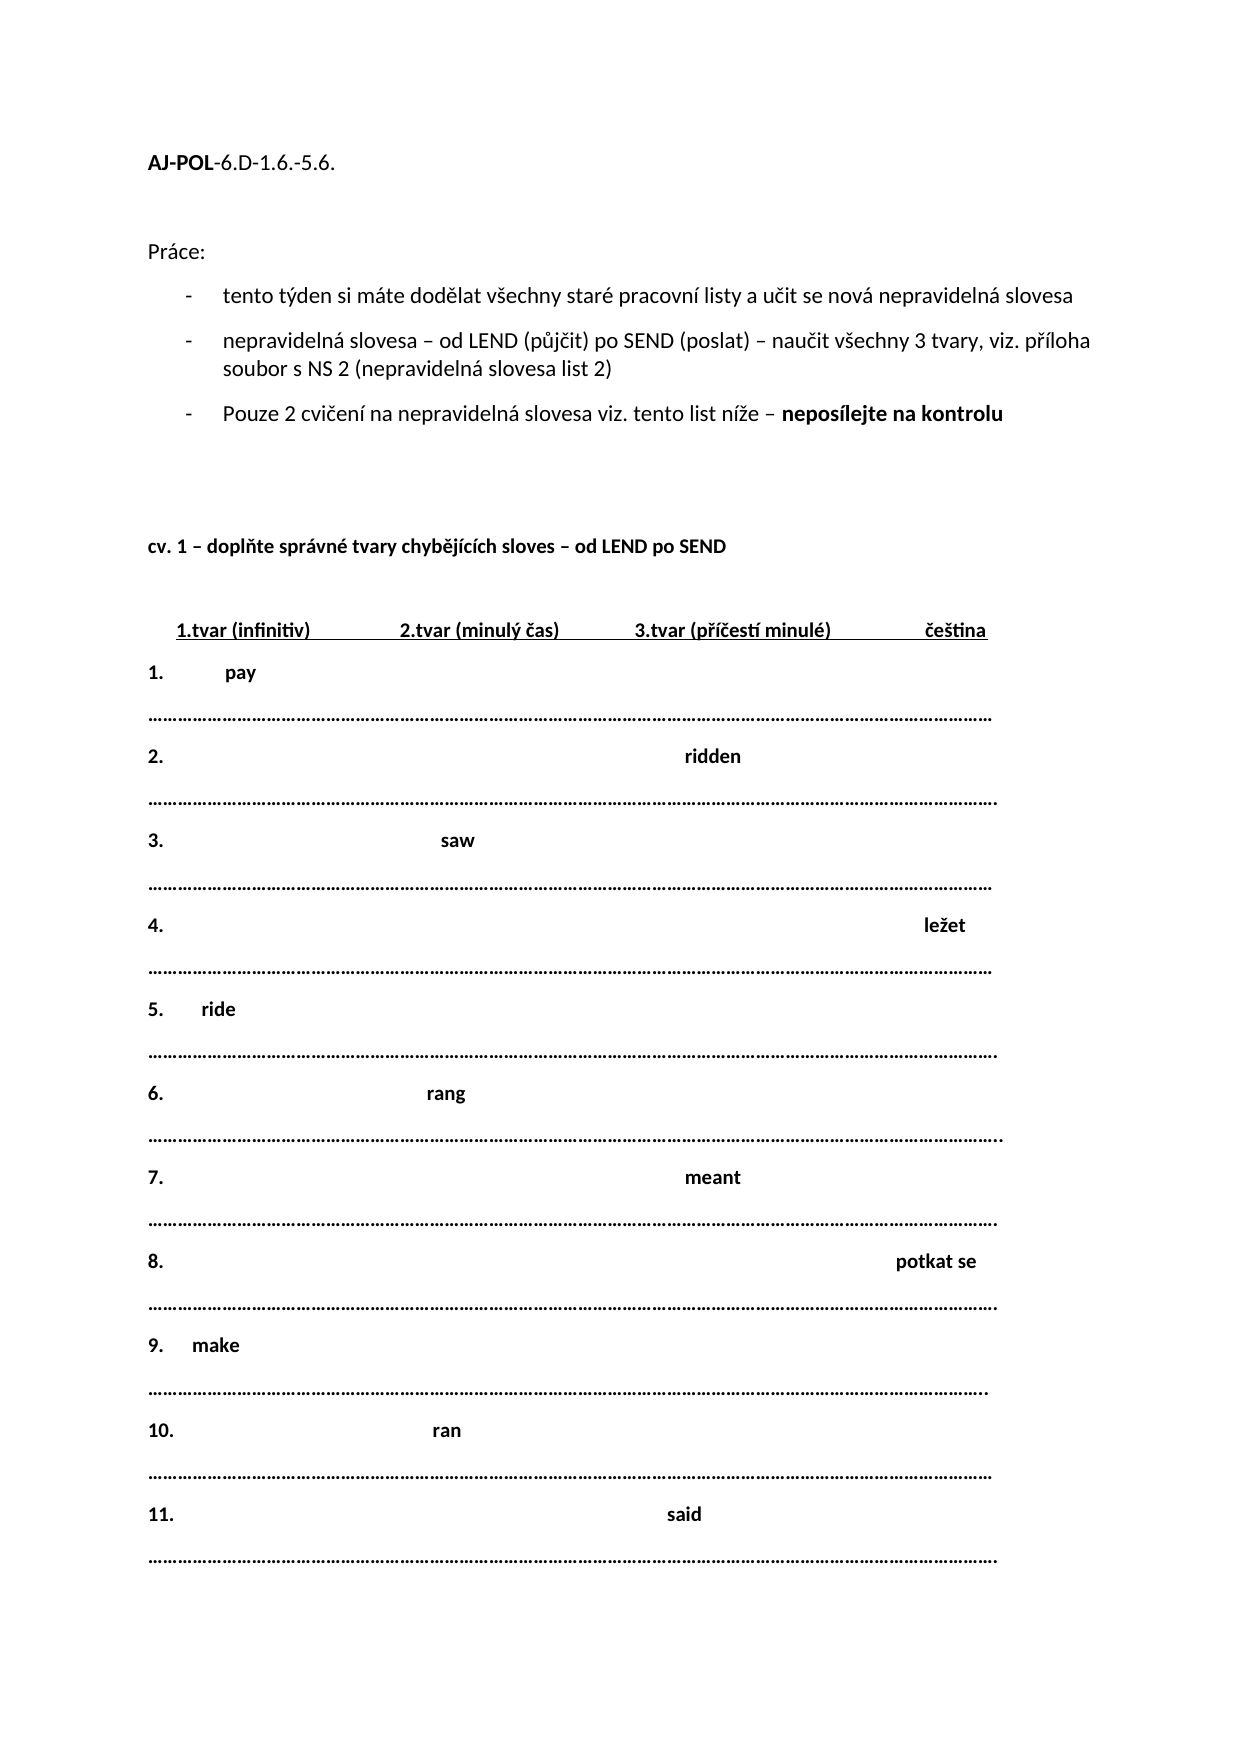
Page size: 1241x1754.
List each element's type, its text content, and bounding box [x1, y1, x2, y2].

text ……………………………………………………………………………………………………………………………………………………… [148, 1459, 1093, 1484]
text 11. said [148, 1501, 1093, 1526]
text ………………………………………………………………………………………………………………………………………………………. [148, 1543, 1093, 1568]
text cv. 1 – doplňte správné tvary chybějících sloves – od LEND po SEND [148, 533, 1093, 558]
text ………………………………………………………………………………………………………………………………………………………. [148, 1291, 1093, 1316]
text 8. potkat se [148, 1248, 1093, 1274]
text ……………………………………………………………………………………………………………………………………………………… [148, 701, 1093, 727]
text 3. saw [148, 828, 1093, 853]
list Pouze 2 cvičení na nepravidelná slovesa viz. tento list níže – neposílejte na kontrolu [185, 399, 1093, 427]
text 7. meant [148, 1164, 1093, 1190]
text ……………………………………………………………………………………………………………………………………………………… [148, 870, 1093, 895]
text ………………………………………………………………………………………………………………………………………………………. [148, 1038, 1093, 1063]
list tento týden si máte dodělat všechny staré pracovní listy a učit se nová nepravidelná slovesa [185, 282, 1093, 310]
text 10. ran [148, 1417, 1093, 1442]
text 5. ride [148, 996, 1093, 1021]
text Práce: [148, 237, 1093, 265]
text ………………………………………………………………………………………………………………………………………………………. [148, 786, 1093, 811]
text 6. rang [148, 1080, 1093, 1106]
text 1. pay [148, 659, 1093, 685]
list nepravidelná slovesa – od LEND (půjčit) po SEND (poslat) – naučit všechny 3 tvary, viz. příloha soubor s NS 2 (nepravidelná slovesa list 2) [185, 326, 1093, 382]
text ……………………………………………………………………………………………………………………………………………………… [148, 954, 1093, 979]
text …………………………………………………………………………………………………………………………………………………….. [148, 1375, 1093, 1400]
text 1.tvar (infinitiv) 2.tvar (minulý čas) 3.tvar (příčestí minulé) čeština [148, 617, 1093, 643]
text ………………………………………………………………………………………………………………………………………………………. [148, 1206, 1093, 1232]
text 4. ležet [148, 912, 1093, 937]
text ……………………………………………………………………………………………………………………………………………………….. [148, 1122, 1093, 1148]
text 9. make [148, 1333, 1093, 1358]
text AJ-POL-6.D-1.6.-5.6. [148, 148, 1093, 176]
text 2. ridden [148, 743, 1093, 769]
